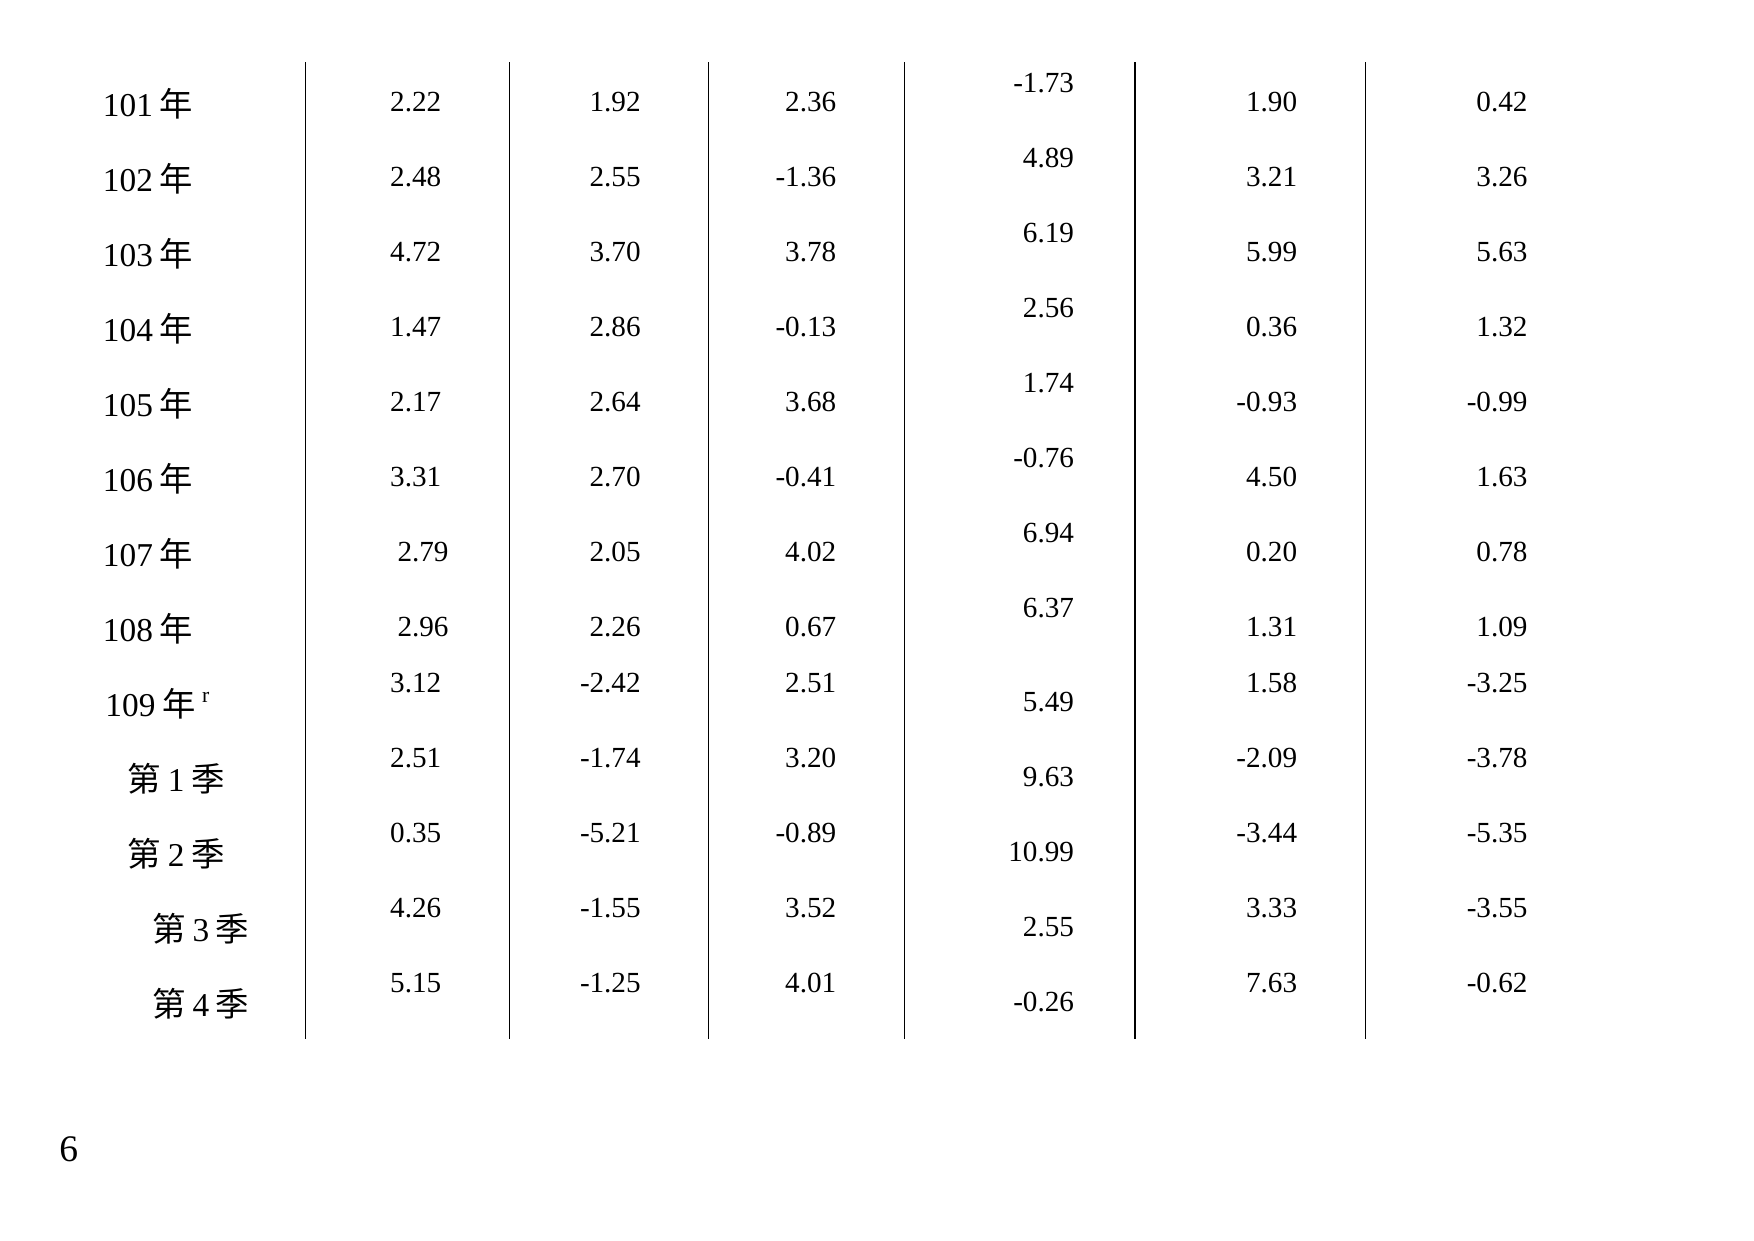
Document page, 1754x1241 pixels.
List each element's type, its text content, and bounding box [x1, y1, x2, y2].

table_cell -0.62 [1366, 964, 1596, 1039]
table_cell 5.15 [306, 964, 509, 1039]
table_cell 6.19 [905, 214, 1134, 289]
table_cell 2.22 [306, 62, 509, 139]
table_cell 2.56 [905, 289, 1134, 364]
table_cell 5.49 [905, 664, 1134, 739]
table_cell 1.92 [510, 62, 708, 139]
table_cell 1.74 [905, 364, 1134, 439]
table_cell -1.36 [709, 139, 904, 214]
table_cell 105年 [103, 364, 305, 439]
table_cell -0.76 [905, 439, 1134, 514]
table_cell 1.47 [306, 289, 509, 364]
table_cell 1.90 [1136, 62, 1365, 139]
table_cell 5.99 [1136, 214, 1365, 289]
table_cell -2.09 [1136, 739, 1365, 814]
table_cell 3.70 [510, 214, 708, 289]
table_cell 10.99 [905, 814, 1134, 889]
table_cell 2.86 [510, 289, 708, 364]
table_cell 0.20 [1136, 514, 1365, 589]
table_cell -1.55 [510, 889, 708, 964]
table_cell 2.55 [905, 889, 1134, 964]
table_cell -3.55 [1366, 889, 1596, 964]
table_cell -1.73 [905, 62, 1134, 139]
table_cell -0.26 [905, 964, 1134, 1039]
table_cell 2.26 [510, 589, 708, 664]
table_cell 第2季 [103, 814, 305, 889]
table_cell 0.78 [1366, 514, 1596, 589]
table_cell 2.17 [306, 364, 509, 439]
table_cell 1.63 [1366, 439, 1596, 514]
table_cell -1.74 [510, 739, 708, 814]
table_cell 7.63 [1136, 964, 1365, 1039]
table_cell 3.33 [1136, 889, 1365, 964]
table_cell 4.26 [306, 889, 509, 964]
table_cell -0.93 [1136, 364, 1365, 439]
table_cell 5.63 [1366, 214, 1596, 289]
table_cell 0.42 [1366, 62, 1596, 139]
table_cell 2.51 [306, 739, 509, 814]
table_cell 1.58 [1136, 664, 1365, 739]
table_cell -3.25 [1366, 664, 1596, 739]
table_cell -2.42 [510, 664, 708, 739]
table_cell 103年 [103, 214, 305, 289]
table_cell -0.89 [709, 814, 904, 889]
table_cell -0.13 [709, 289, 904, 364]
table_cell 3.12 [306, 664, 509, 739]
table_cell 108年 [103, 589, 305, 664]
table_cell -3.78 [1366, 739, 1596, 814]
table_cell -0.99 [1366, 364, 1596, 439]
table_cell 0.36 [1136, 289, 1365, 364]
table_cell 4.02 [709, 514, 904, 589]
table_cell 3.20 [709, 739, 904, 814]
table_cell -1.25 [510, 964, 708, 1039]
table_cell 101年 [103, 62, 305, 139]
table_cell 3.78 [709, 214, 904, 289]
table_cell 6.94 [905, 514, 1134, 589]
table_cell 6.37 [905, 589, 1134, 664]
table_cell 3.26 [1366, 139, 1596, 214]
table_cell 2.48 [306, 139, 509, 214]
table_cell 3.31 [306, 439, 509, 514]
table_cell 2.55 [510, 139, 708, 214]
table_cell 0.35 [306, 814, 509, 889]
table_cell 2.79 [306, 514, 509, 589]
table_cell 4.01 [709, 964, 904, 1039]
table_cell 3.68 [709, 364, 904, 439]
table_cell -5.35 [1366, 814, 1596, 889]
table_cell 102年 [103, 139, 305, 214]
table_cell 1.32 [1366, 289, 1596, 364]
table_cell 第3季 [103, 889, 305, 964]
table_cell 109年r [103, 664, 305, 739]
table_cell 1.31 [1136, 589, 1365, 664]
table_cell 2.70 [510, 439, 708, 514]
table_cell 4.72 [306, 214, 509, 289]
table_cell 4.89 [905, 139, 1134, 214]
table_cell 0.67 [709, 589, 904, 664]
table_cell 3.52 [709, 889, 904, 964]
table_cell -5.21 [510, 814, 708, 889]
table_cell -0.41 [709, 439, 904, 514]
table_cell 2.36 [709, 62, 904, 139]
table_cell 2.51 [709, 664, 904, 739]
table_cell 2.96 [306, 589, 509, 664]
table_cell 4.50 [1136, 439, 1365, 514]
table_cell 1.09 [1366, 589, 1596, 664]
table_cell 第4季 [103, 964, 305, 1039]
table_cell 2.05 [510, 514, 708, 589]
table_cell 106年 [103, 439, 305, 514]
table_cell 第1季 [103, 739, 305, 814]
table_cell 107年 [103, 514, 305, 589]
table_cell 104年 [103, 289, 305, 364]
table_cell 9.63 [905, 739, 1134, 814]
table_cell -3.44 [1136, 814, 1365, 889]
table_cell 2.64 [510, 364, 708, 439]
table_cell 3.21 [1136, 139, 1365, 214]
